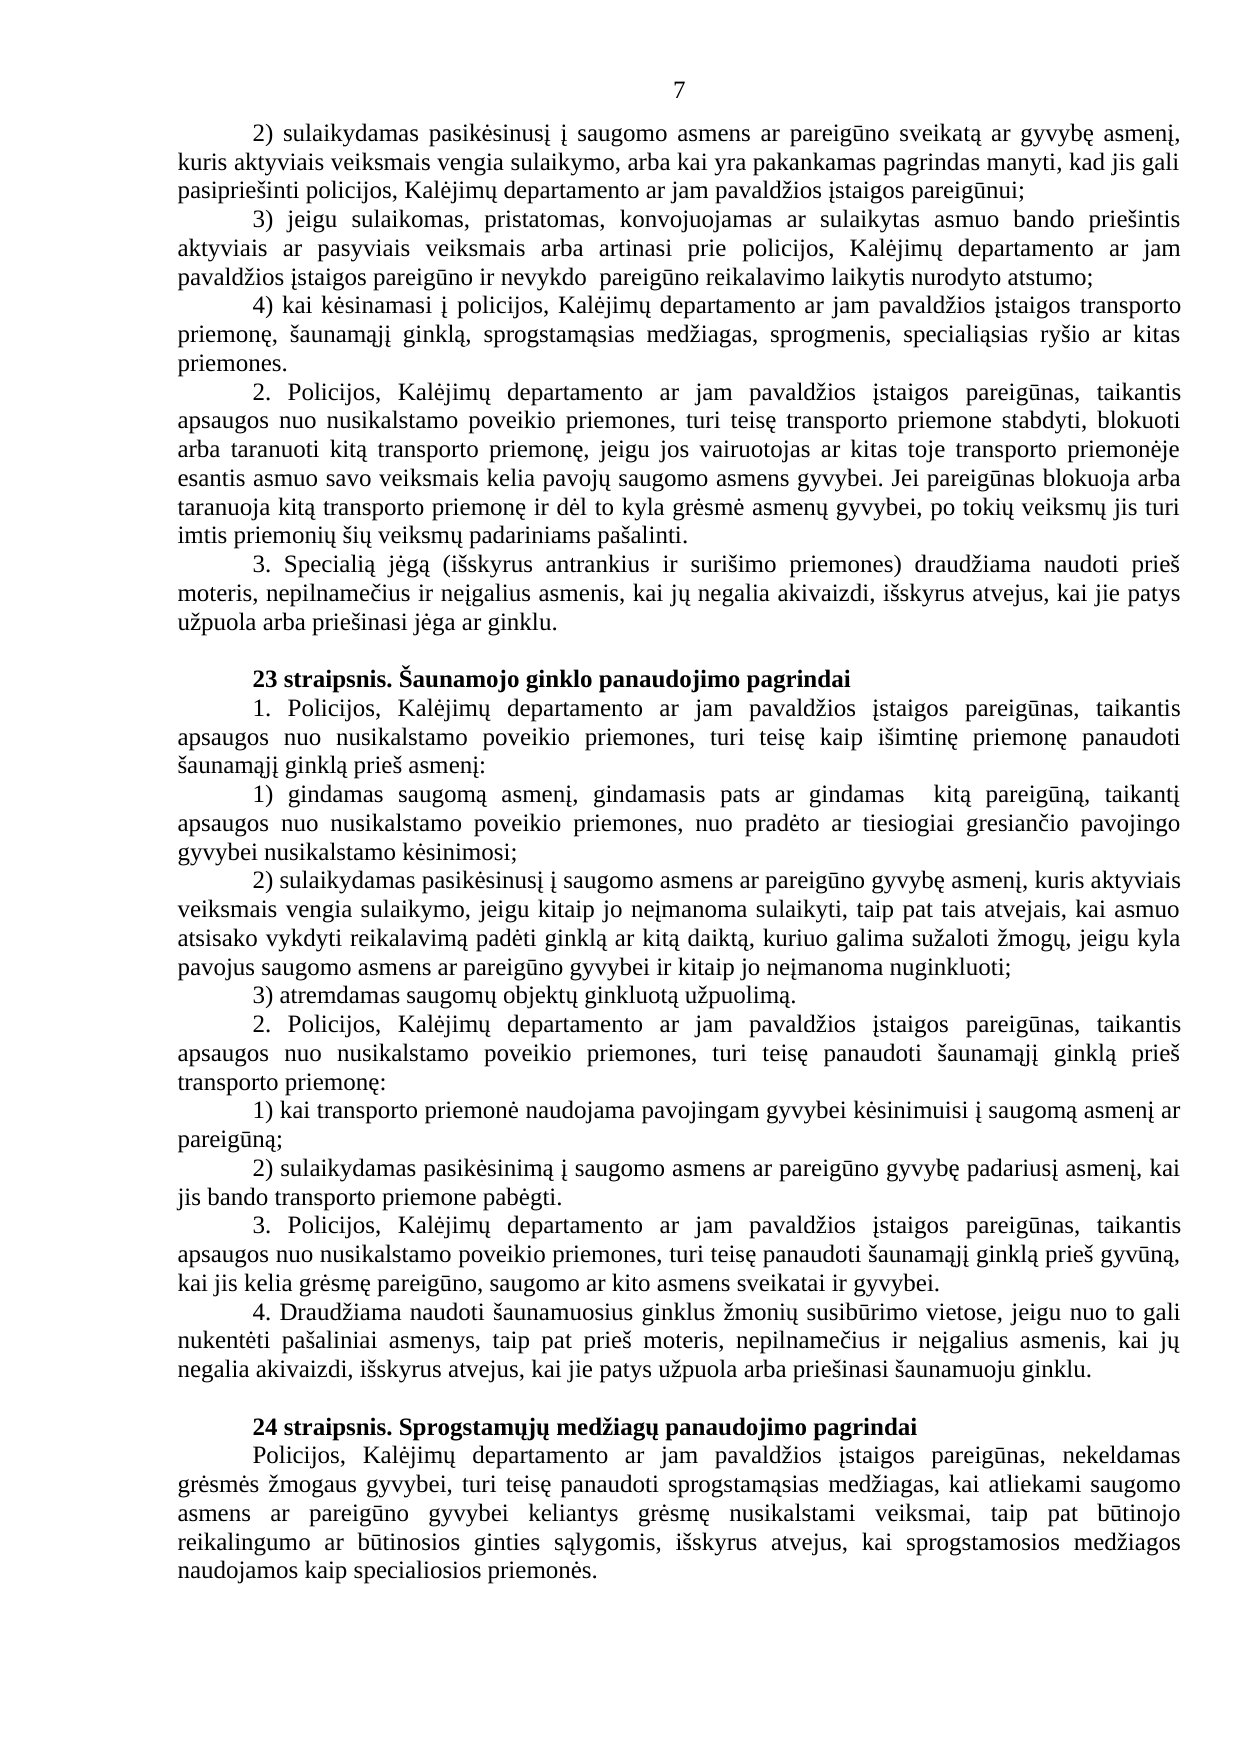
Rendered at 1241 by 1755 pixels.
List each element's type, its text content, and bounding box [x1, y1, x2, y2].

text 3. Policijos, Kalėjimų departamento ar jam pavaldžios įstaigos pareigūnas, taikantis apsaugos nuo nusikalstamo poveikio priemones, turi teisę panaudoti šaunamąjį ginklą prieš gyvūną, kai jis kelia grėsmę pareigūno, saugomo ar kito asmens sveikatai ir gyvybei. [177, 1211, 1181, 1297]
text 1. Policijos, Kalėjimų departamento ar jam pavaldžios įstaigos pareigūnas, taikantis apsaugos nuo nusikalstamo poveikio priemones, turi teisę kaip išimtinę priemonę panaudoti šaunamąjį ginklą prieš asmenį: [177, 693, 1181, 779]
text 1) gindamas saugomą asmenį, gindamasis pats ar gindamas kitą pareigūną, taikantį apsaugos nuo nusikalstamo poveikio priemones, nuo pradėto ar tiesiogiai gresiančio pavojingo gyvybei nusikalstamo kėsinimosi; [177, 779, 1181, 866]
text 23 straipsnis. Šaunamojo ginklo panaudojimo pagrindai [177, 664, 1181, 693]
text 2. Policijos, Kalėjimų departamento ar jam pavaldžios įstaigos pareigūnas, taikantis apsaugos nuo nusikalstamo poveikio priemones, turi teisę transporto priemone stabdyti, blokuoti arba taranuoti kitą transporto priemonę, jeigu jos vairuotojas ar kitas toje transporto priemonėje esantis asmuo savo veiksmais kelia pavojų saugomo asmens gyvybei. Jei pareigūnas blokuoja arba taranuoja kitą transporto priemonę ir dėl to kyla grėsmė asmenų gyvybei, po tokių veiksmų jis turi imtis priemonių šių veiksmų padariniams pašalinti. [177, 377, 1181, 549]
text 3. Specialią jėgą (išskyrus antrankius ir surišimo priemones) draudžiama naudoti prieš moteris, nepilnamečius ir neįgalius asmenis, kai jų negalia akivaizdi, išskyrus atvejus, kai jie patys užpuola arba priešinasi jėga ar ginklu. [177, 549, 1181, 636]
text 2) sulaikydamas pasikėsinusį į saugomo asmens ar pareigūno gyvybę asmenį, kuris aktyviais veiksmais vengia sulaikymo, jeigu kitaip jo neįmanoma sulaikyti, taip pat tais atvejais, kai asmuo atsisako vykdyti reikalavimą padėti ginklą ar kitą daiktą, kuriuo galima sužaloti žmogų, jeigu kyla pavojus saugomo asmens ar pareigūno gyvybei ir kitaip jo neįmanoma nuginkluoti; [177, 866, 1181, 981]
text 2) sulaikydamas pasikėsinimą į saugomo asmens ar pareigūno gyvybę padariusį asmenį, kai jis bando transporto priemone pabėgti. [177, 1153, 1181, 1211]
text 4. Draudžiama naudoti šaunamuosius ginklus žmonių susibūrimo vietose, jeigu nuo to gali nukentėti pašaliniai asmenys, taip pat prieš moteris, nepilnamečius ir neįgalius asmenis, kai jų negalia akivaizdi, išskyrus atvejus, kai jie patys užpuola arba priešinasi šaunamuoju ginklu. [177, 1297, 1181, 1383]
text Policijos, Kalėjimų departamento ar jam pavaldžios įstaigos pareigūnas, nekeldamas grėsmės žmogaus gyvybei, turi teisę panaudoti sprogstamąsias medžiagas, kai atliekami saugomo asmens ar pareigūno gyvybei keliantys grėsmę nusikalstami veiksmai, taip pat būtinojo reikalingumo ar būtinosios ginties sąlygomis, išskyrus atvejus, kai sprogstamosios medžiagos naudojamos kaip specialiosios priemonės. [177, 1441, 1181, 1584]
text 24 straipsnis. Sprogstamųjų medžiagų panaudojimo pagrindai [177, 1412, 1181, 1441]
text 2. Policijos, Kalėjimų departamento ar jam pavaldžios įstaigos pareigūnas, taikantis apsaugos nuo nusikalstamo poveikio priemones, turi teisę panaudoti šaunamąjį ginklą prieš transporto priemonę: [177, 1009, 1181, 1096]
text 4) kai kėsinamasi į policijos, Kalėjimų departamento ar jam pavaldžios įstaigos transporto priemonę, šaunamąjį ginklą, sprogstamąsias medžiagas, sprogmenis, specialiąsias ryšio ar kitas priemones. [177, 291, 1181, 377]
text 1) kai transporto priemonė naudojama pavojingam gyvybei kėsinimuisi į saugomą asmenį ar pareigūną; [177, 1096, 1181, 1153]
text 2) sulaikydamas pasikėsinusį į saugomo asmens ar pareigūno sveikatą ar gyvybę asmenį, kuris aktyviais veiksmais vengia sulaikymo, arba kai yra pakankamas pagrindas manyti, kad jis gali pasipriešinti policijos, Kalėjimų departamento ar jam pavaldžios įstaigos pareigūnui; [177, 118, 1181, 204]
text 3) atremdamas saugomų objektų ginkluotą užpuolimą. [177, 981, 1181, 1009]
text 3) jeigu sulaikomas, pristatomas, konvojuojamas ar sulaikytas asmuo bando priešintis aktyviais ar pasyviais veiksmais arba artinasi prie policijos, Kalėjimų departamento ar jam pavaldžios įstaigos pareigūno ir nevykdo pareigūno reikalavimo laikytis nurodyto atstumo; [177, 204, 1181, 291]
